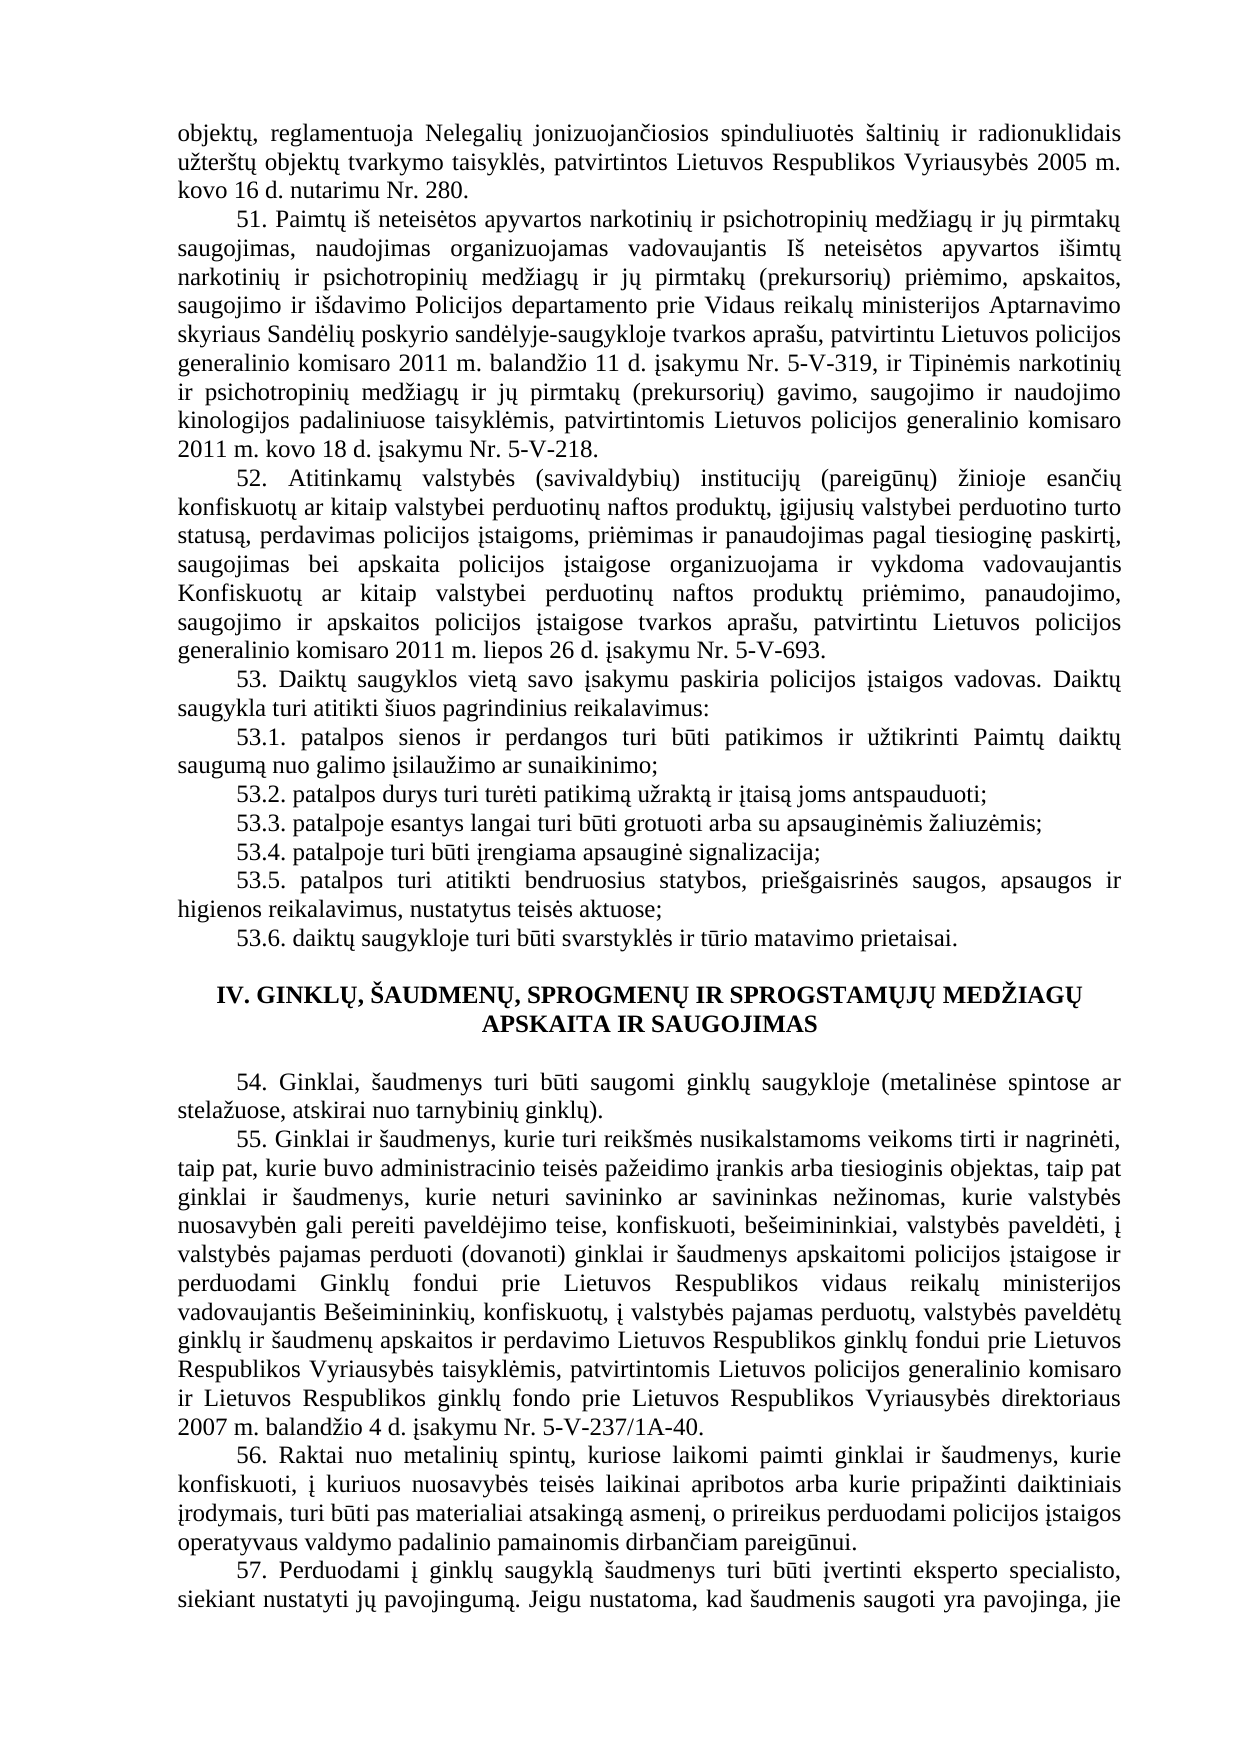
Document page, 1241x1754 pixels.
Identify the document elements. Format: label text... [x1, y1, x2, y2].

text 53.4. patalpoje turi būti įrengiama apsauginė signalizacija; [177, 837, 1122, 866]
text 54. Ginklai, šaudmenys turi būti saugomi ginklų saugykloje (metalinėse spintose ar stelažuose, atskirai nuo tarnybinių ginklų). [177, 1067, 1122, 1124]
text 53.6. daiktų saugykloje turi būti svarstyklės ir tūrio matavimo prietaisai. [177, 923, 1122, 952]
text 53. Daiktų saugyklos vietą savo įsakymu paskiria policijos įstaigos vadovas. Daiktų saugykla turi atitikti šiuos pagrindinius reikalavimus: [177, 664, 1122, 722]
text 53.2. patalpos durys turi turėti patikimą užraktą ir įtaisą joms antspauduoti; [177, 779, 1122, 808]
text 56. Raktai nuo metalinių spintų, kuriose laikomi paimti ginklai ir šaudmenys, kurie konfiskuoti, į kuriuos nuosavybės teisės laikinai apribotos arba kurie pripažinti daiktiniais įrodymais, turi būti pas materialiai atsakingą asmenį, o prireikus perduodami policijos įstaigos operatyvaus valdymo padalinio pamainomis dirbančiam pareigūnui. [177, 1441, 1122, 1556]
text 53.1. patalpos sienos ir perdangos turi būti patikimos ir užtikrinti Paimtų daiktų saugumą nuo galimo įsilaužimo ar sunaikinimo; [177, 722, 1122, 779]
text 53.3. patalpoje esantys langai turi būti grotuoti arba su apsauginėmis žaliuzėmis; [177, 808, 1122, 837]
text 51. Paimtų iš neteisėtos apyvartos narkotinių ir psichotropinių medžiagų ir jų pirmtakų saugojimas, naudojimas organizuojamas vadovaujantis Iš neteisėtos apyvartos išimtų narkotinių ir psichotropinių medžiagų ir jų pirmtakų (prekursorių) priėmimo, apskaitos, saugojimo ir išdavimo Policijos departamento prie Vidaus reikalų ministerijos Aptarnavimo skyriaus Sandėlių poskyrio sandėlyje-saugykloje tvarkos aprašu, patvirtintu Lietuvos policijos generalinio komisaro 2011 m. balandžio 11 d. įsakymu Nr. 5-V-319, ir Tipinėmis narkotinių ir psichotropinių medžiagų ir jų pirmtakų (prekursorių) gavimo, saugojimo ir naudojimo kinologijos padaliniuose taisyklėmis, patvirtintomis Lietuvos policijos generalinio komisaro 2011 m. kovo 18 d. įsakymu Nr. 5-V-218. [177, 204, 1122, 463]
text 55. Ginklai ir šaudmenys, kurie turi reikšmės nusikalstamoms veikoms tirti ir nagrinėti, taip pat, kurie buvo administracinio teisės pažeidimo įrankis arba tiesioginis objektas, taip pat ginklai ir šaudmenys, kurie neturi savininko ar savininkas nežinomas, kurie valstybės nuosavybėn gali pereiti paveldėjimo teise, konfiskuoti, bešeimininkiai, valstybės paveldėti, į valstybės pajamas perduoti (dovanoti) ginklai ir šaudmenys apskaitomi policijos įstaigose ir perduodami Ginklų fondui prie Lietuvos Respublikos vidaus reikalų ministerijos vadovaujantis Bešeimininkių, konfiskuotų, į valstybės pajamas perduotų, valstybės paveldėtų ginklų ir šaudmenų apskaitos ir perdavimo Lietuvos Respublikos ginklų fondui prie Lietuvos Respublikos Vyriausybės taisyklėmis, patvirtintomis Lietuvos policijos generalinio komisaro ir Lietuvos Respublikos ginklų fondo prie Lietuvos Respublikos Vyriausybės direktoriaus 2007 m. balandžio 4 d. įsakymu Nr. 5-V-237/1A-40. [177, 1124, 1122, 1441]
text objektų, reglamentuoja Nelegalių jonizuojančiosios spinduliuotės šaltinių ir radionuklidais užterštų objektų tvarkymo taisyklės, patvirtintos Lietuvos Respublikos Vyriausybės 2005 m. kovo 16 d. nutarimu Nr. 280. [177, 118, 1122, 204]
text IV. GINKLŲ, ŠAUDMENŲ, SPROGMENŲ ir SPROGSTAMŲJŲ MEDŽIAGŲ APSKAITA IR SAUGOJIMAS [177, 981, 1122, 1038]
text 53.5. patalpos turi atitikti bendruosius statybos, priešgaisrinės saugos, apsaugos ir higienos reikalavimus, nustatytus teisės aktuose; [177, 866, 1122, 923]
text 57. Perduodami į ginklų saugyklą šaudmenys turi būti įvertinti eksperto specialisto, siekiant nustatyti jų pavojingumą. Jeigu nustatoma, kad šaudmenis saugoti yra pavojinga, jie [177, 1556, 1122, 1613]
text 52. Atitinkamų valstybės (savivaldybių) institucijų (pareigūnų) žinioje esančių konfiskuotų ar kitaip valstybei perduotinų naftos produktų, įgijusių valstybei perduotino turto statusą, perdavimas policijos įstaigoms, priėmimas ir panaudojimas pagal tiesioginę paskirtį, saugojimas bei apskaita policijos įstaigose organizuojama ir vykdoma vadovaujantis Konfiskuotų ar kitaip valstybei perduotinų naftos produktų priėmimo, panaudojimo, saugojimo ir apskaitos policijos įstaigose tvarkos aprašu, patvirtintu Lietuvos policijos generalinio komisaro 2011 m. liepos 26 d. įsakymu Nr. 5-V-693. [177, 463, 1122, 664]
